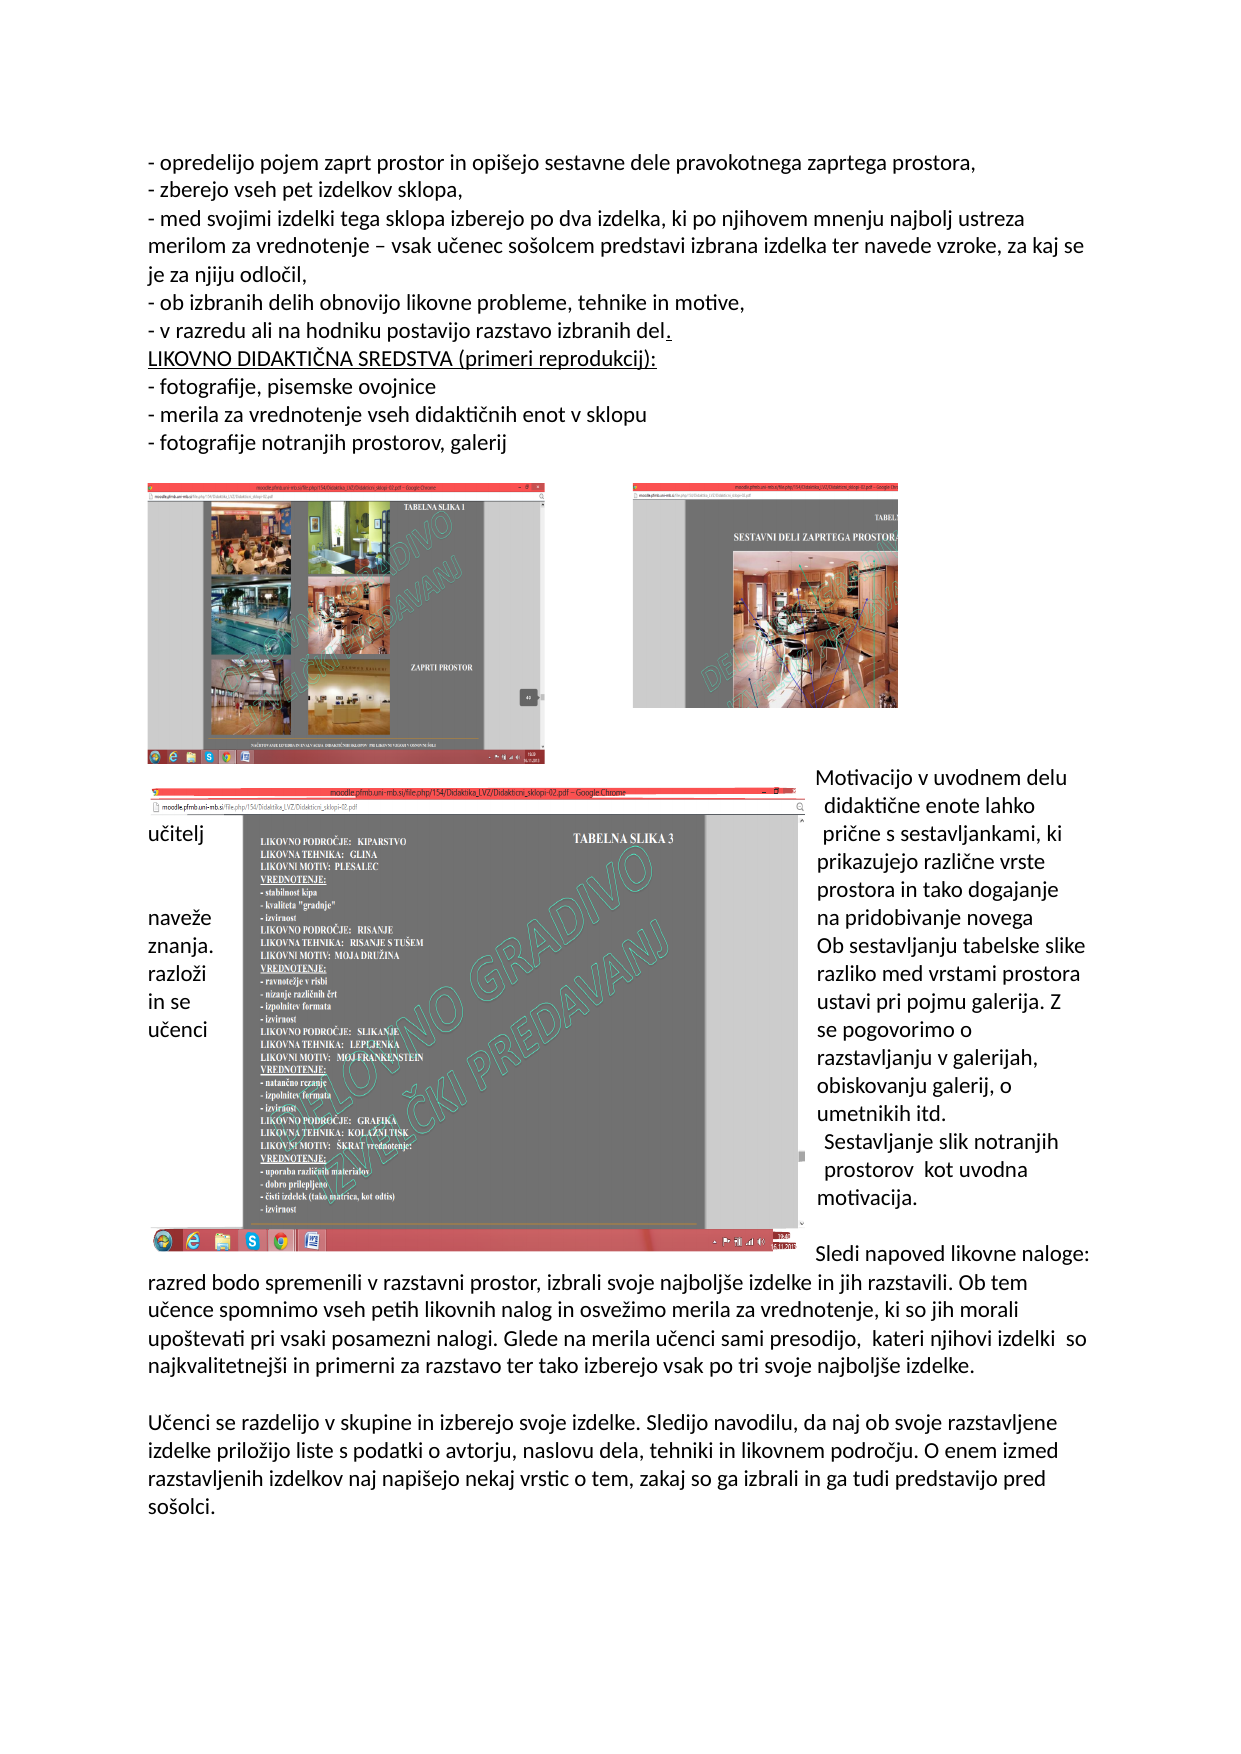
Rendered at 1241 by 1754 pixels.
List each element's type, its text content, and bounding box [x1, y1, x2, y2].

text - fotografije, pisemske ovojnice [148, 428, 1093, 456]
picture [147, 540, 545, 820]
picture [151, 845, 806, 1309]
text - zberejo vseh pet izdelkov sklopa, [148, 232, 1093, 260]
text LIKOVNO DIDAKTIČNA SREDSTVA (primeri reprodukcij): [148, 400, 1093, 428]
text - ob izbranih delih obnovijo likovne probleme, tehnike in motive, [148, 344, 1093, 372]
text - med svojimi izdelki tega sklopa izberejo po dva izdelka, ki po njihovem mnenju najbolj ustreza [148, 260, 1093, 288]
text - opredelijo pojem zaprt prostor in opišejo sestavne dele pravokotnega zaprtega prostora, [148, 204, 1093, 232]
text OPERATIVNI CILJI [148, 176, 1093, 204]
text merilom za vrednotenje – vsak učenec sošolcem predstavi izbrana izdelka ter navede vzroke, za kaj se je za njiju odločil, [148, 288, 1093, 344]
text - fotografije notranjih prostorov, galerij [148, 484, 1093, 512]
text Sledi napoved likovne naloge: razred bodo spremenili v razstavni prostor, izbrali svoje najboljše izdelke in jih razstavili. Ob tem učence spomnimo vseh petih likovnih nalog in osvežimo merila za vrednotenje, ki so jih morali upoštevati pri vsaki posamezni nalogi. Glede na merila učenci sami presodijo, kateri njihovi izdelki so najkvalitetnejši in primerni za razstavo ter tako izberejo vsak po tri svoje najboljše izdelke. [148, 1183, 1093, 1380]
text Sestavljanje slik notranjih prostorov kot uvodna motivacija. [148, 1099, 397, 1156]
picture [632, 539, 1008, 800]
text Motivacijo v uvodnem delu didaktične enote lahko učitelj prične s sestavljankami, ki prikazujejo različne vrste prostora in tako dogajanje naveže na pridobivanje novega znanja. Ob sestavljanju tabelske slike razloži razliko med vrstami prostora in se ustavi pri pojmu galerija. Z učenci se pogovorimo o razstavljanju v galerijah, obiskovanju galerij, o umetnikih itd. [148, 819, 1093, 1099]
text Učenci se razdelijo v skupine in izberejo svoje izdelke. Sledijo navodilu, da naj ob svoje razstavljene izdelke priložijo liste s podatki o avtorju, naslovu dela, tehniki in likovnem področju. O enem izmed razstavljenih izdelkov naj napišejo nekaj vrstic o tem, zakaj so ga izbrali in ga tudi predstavijo pred sošolci. [148, 1408, 1093, 1520]
text - v razredu ali na hodniku postavijo razstavo izbranih del. [148, 372, 1093, 400]
text - povežejo zaprt prostor z galerijskim prostorom, [148, 148, 1093, 176]
text - merila za vrednotenje vseh didaktičnih enot v sklopu [148, 456, 1093, 484]
text Sestavljanje slik notranjih prostorov kot uvodna motivacija. [806, 1099, 1093, 1156]
